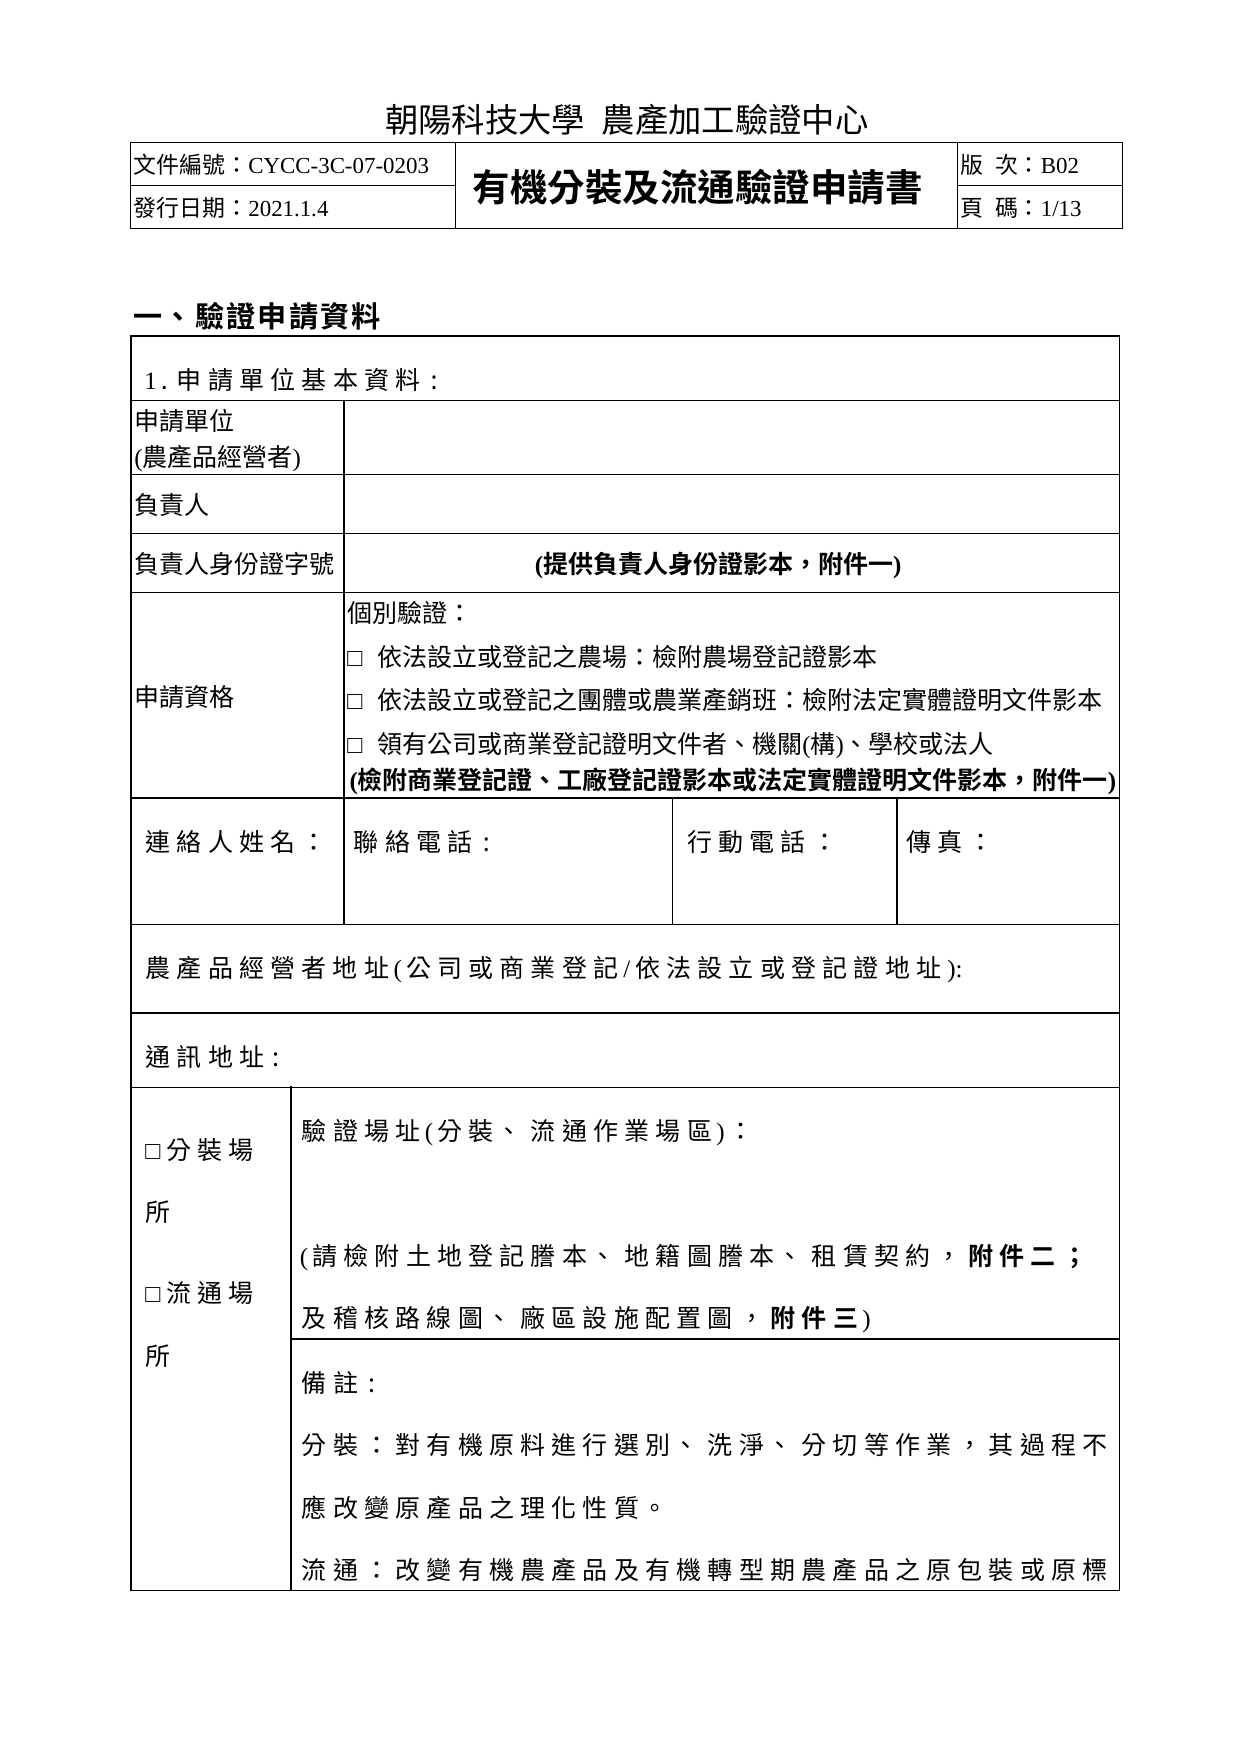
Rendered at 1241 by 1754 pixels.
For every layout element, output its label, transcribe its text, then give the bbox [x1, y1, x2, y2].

table_cell 農產品經營者地址(公司或商業登記/依法設立或登記證地址): [132, 925, 1119, 1012]
table_cell 申請單位 (農產品經營者) [132, 401, 343, 473]
table_cell 個別驗證： □ 依法設立或登記之農場：檢附農場登記證影本 □ 依法設立或登記之團體或農業產銷班：檢附法定實體證明文件影本 □ 領有公司或商業登記證明文件者、機關(構)、學校或法人 (檢附商業登記證、工廠登記證影本或法定實體證明文件影本，附件一) [345, 593, 1119, 797]
table_cell [345, 401, 1119, 473]
table_cell 備註: 分裝：對有機原料進行選別、洗淨、分切等作業，其過程不應改變原產品之理化性質。 流通：改變有機農產品及有機轉型期農產品之原包裝或原標 [292, 1340, 1119, 1589]
table_cell 負責人 [132, 475, 343, 533]
table_cell 行動電話： [673, 799, 896, 923]
table_cell [345, 475, 1119, 533]
text 一、驗證申請資料 [132, 273, 1121, 335]
table_cell (提供負責人身份證影本，附件一) [345, 534, 1119, 592]
table_cell 驗證場址(分裝、流通作業場區)： (請檢附土地登記謄本、地籍圖謄本、租賃契約，附件二；及稽核路線圖、廠區設施配置圖，附件三) [292, 1088, 1119, 1338]
table_cell 聯絡電話: [345, 799, 672, 923]
table_cell □分裝場所 □流通場所 [132, 1088, 290, 1589]
table_cell 申請資格 [132, 593, 343, 797]
table_cell 傳真： [898, 799, 1119, 923]
table_header 1.申請單位基本資料: [132, 337, 1119, 399]
table_cell 連絡人姓名： [132, 799, 343, 923]
table_cell 負責人身份證字號 [132, 534, 343, 592]
table_cell 通訊地址: [132, 1014, 1119, 1086]
